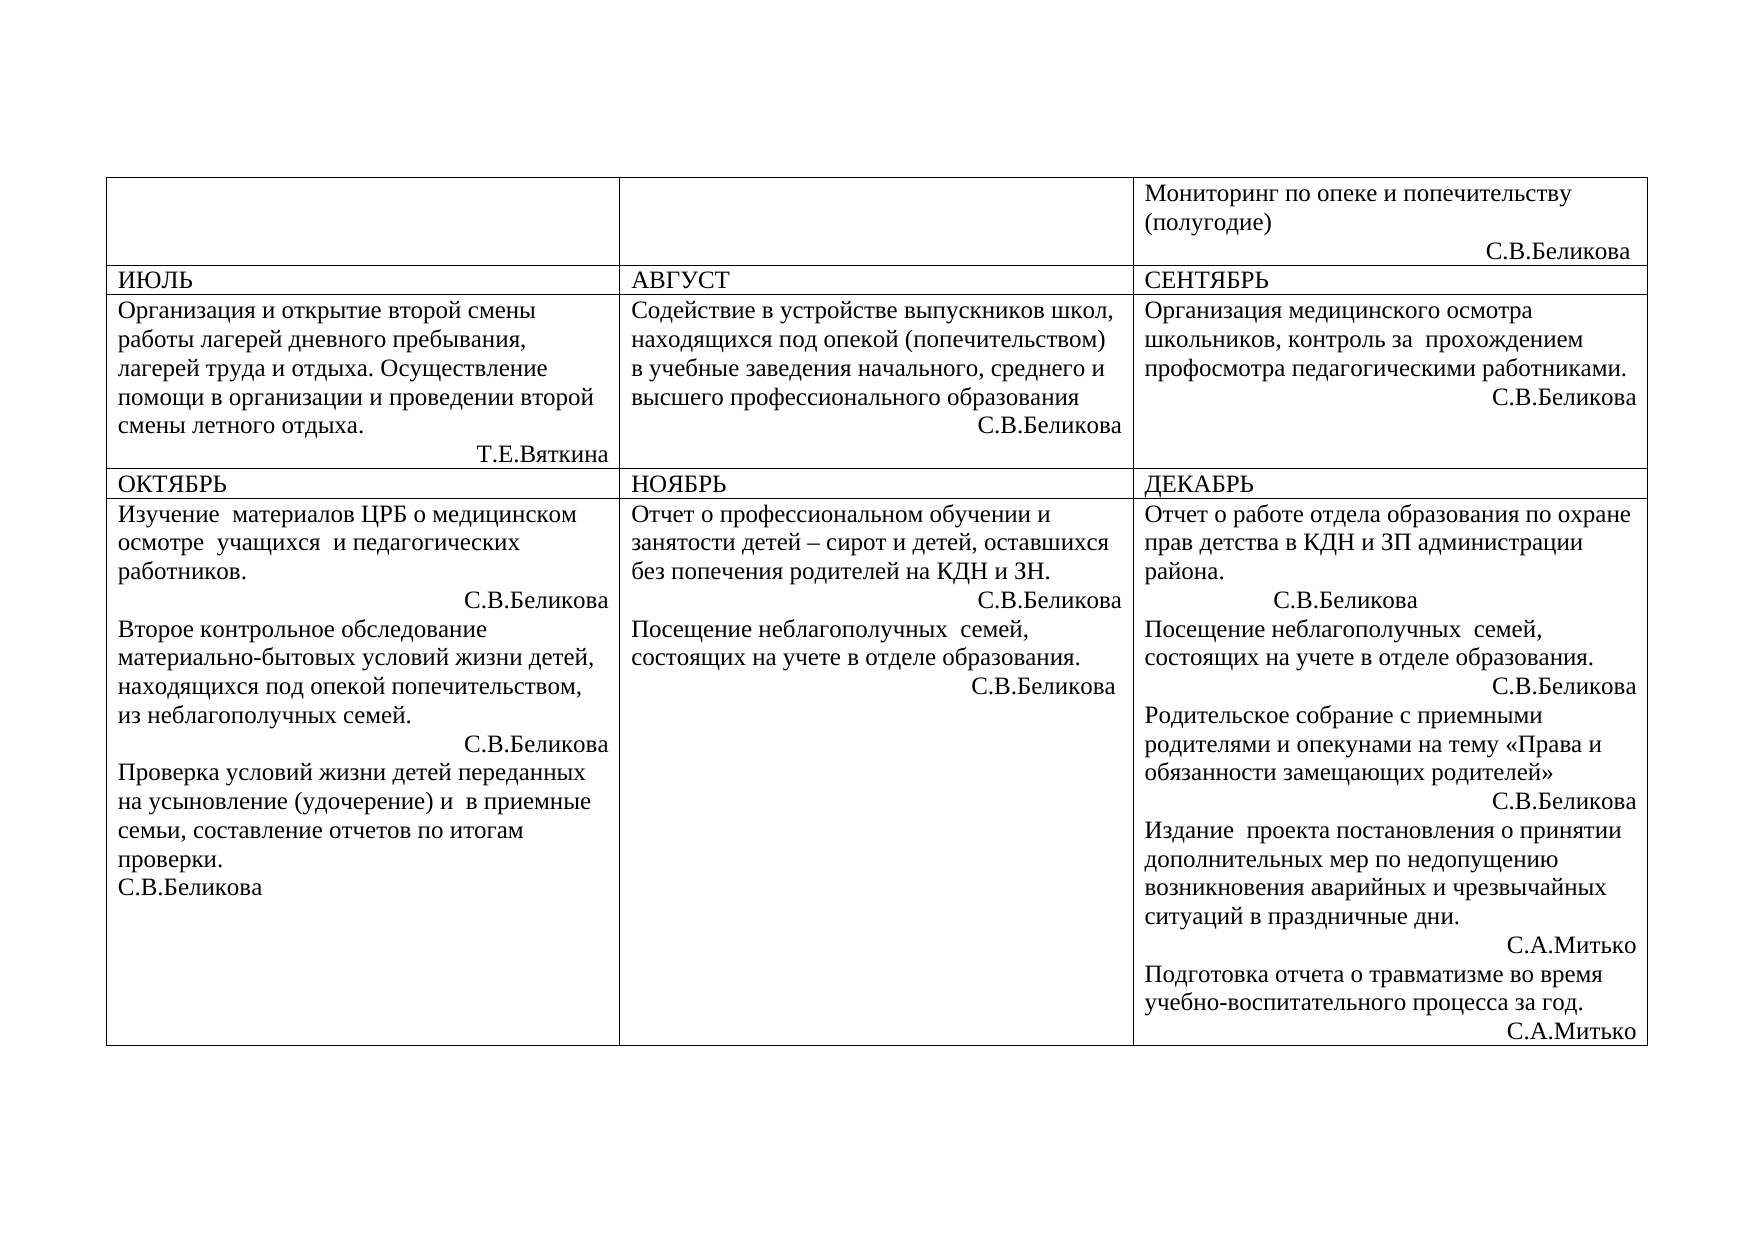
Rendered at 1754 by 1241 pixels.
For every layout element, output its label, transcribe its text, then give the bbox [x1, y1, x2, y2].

table_cell ИЮЛЬ [107, 266, 619, 294]
table_cell [620, 178, 1133, 264]
table_cell Организация и открытие второй смены работы лагерей дневного пребывания, лагерей труда и отдыха. Осуществление помощи в организации и проведении второй смены летного отдыха. Т.Е.Вяткина [107, 295, 619, 468]
table_cell ОКТЯБРЬ [107, 469, 619, 498]
table_cell ДЕКАБРЬ [1134, 469, 1647, 498]
table_cell АВГУСТ [620, 266, 1133, 294]
table_cell Содействие в устройстве выпускников школ, находящихся под опекой (попечительством) в учебные заведения начального, среднего и высшего профессионального образования С.В.Беликова [620, 295, 1133, 468]
table_cell СЕНТЯБРЬ [1134, 266, 1647, 294]
table_cell Мониторинг по опеке и попечительству (полугодие) С.В.Беликова [1134, 178, 1647, 264]
table_cell Организация медицинского осмотра школьников, контроль за прохождением профосмотра педагогическими работниками. С.В.Беликова [1134, 295, 1647, 468]
table_cell Изучение материалов ЦРБ о медицинском осмотре учащихся и педагогических работников. С.В.Беликова Второе контрольное обследование материально-бытовых условий жизни детей, находящихся под опекой попечительством, из неблагополучных семей. С.В.Беликова Проверка условий жизни детей переданных на усыновление (удочерение) и в приемные семьи, составление отчетов по итогам проверки. С.В.Беликова [107, 499, 619, 1045]
table_cell Отчет о профессиональном обучении и занятости детей – сирот и детей, оставшихся без попечения родителей на КДН и ЗН. С.В.Беликова Посещение неблагополучных семей, состоящих на учете в отделе образования. С.В.Беликова [620, 499, 1133, 1045]
table_cell [107, 178, 619, 264]
table_cell Отчет о работе отдела образования по охране прав детства в КДН и ЗП администрации района. С.В.Беликова Посещение неблагополучных семей, состоящих на учете в отделе образования. С.В.Беликова Родительское собрание с приемными родителями и опекунами на тему «Права и обязанности замещающих родителей» С.В.Беликова Издание проекта постановления о принятии дополнительных мер по недопущению возникновения аварийных и чрезвычайных ситуаций в праздничные дни. С.А.Митько Подготовка отчета о травматизме во время учебно-воспитательного процесса за год. С.А.Митько [1134, 499, 1647, 1045]
table_cell НОЯБРЬ [620, 469, 1133, 498]
